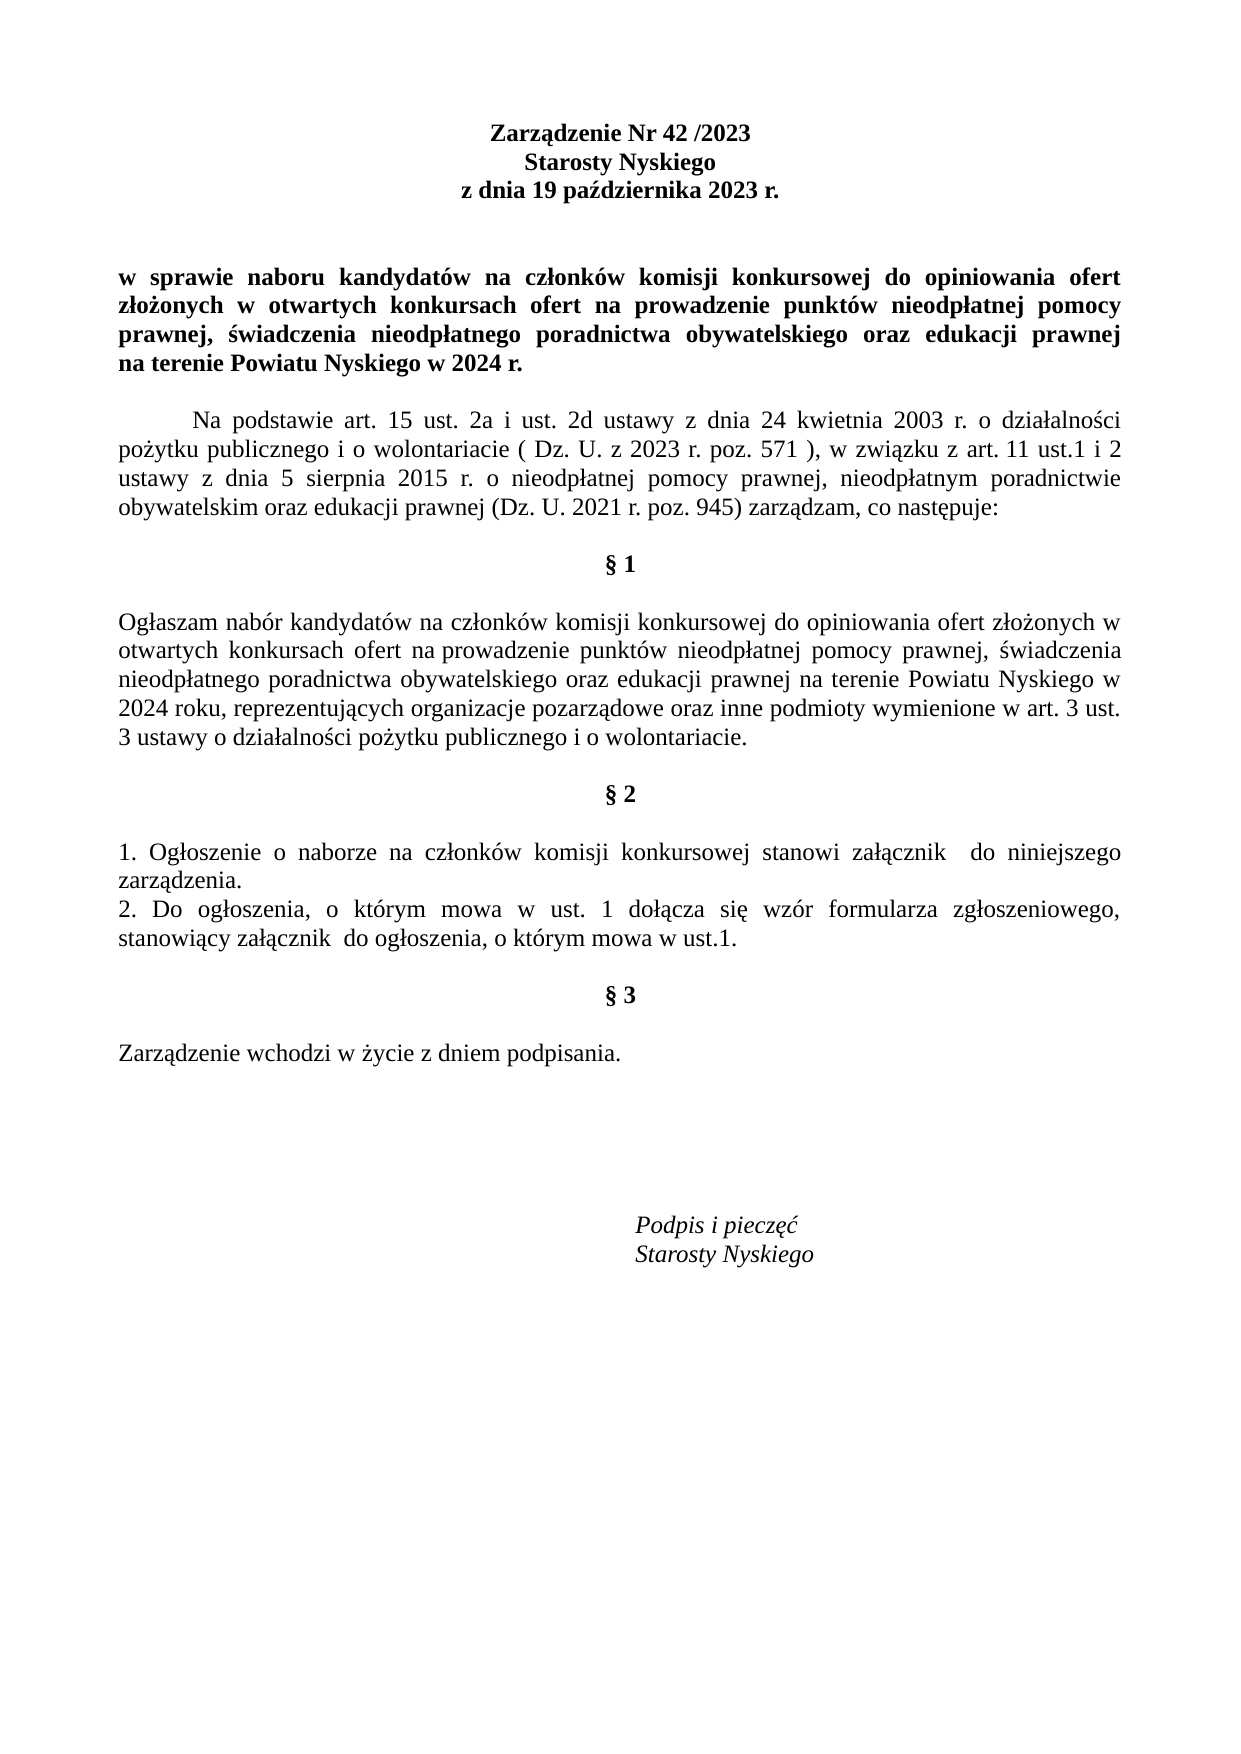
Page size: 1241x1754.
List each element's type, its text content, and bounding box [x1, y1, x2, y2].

text Zarządzenie Nr 42 /2023 [118, 118, 1122, 147]
text § 1 [118, 549, 1122, 578]
text Starosty Nyskiego [118, 1239, 1122, 1268]
text 2. Do ogłoszenia, o którym mowa w ust. 1 dołącza się wzór formularza zgłoszeniowego, stanowiący załącznik do ogłoszenia, o którym mowa w ust.1. [118, 894, 1122, 952]
text Starosty Nyskiego [118, 147, 1122, 176]
text 1. Ogłoszenie o naborze na członków komisji konkursowej stanowi załącznik do niniejszego zarządzenia. [118, 837, 1122, 894]
text w sprawie naboru kandydatów na członków komisji konkursowej do opiniowania ofert złożonych w otwartych konkursach ofert na prowadzenie punktów nieodpłatnej pomocy prawnej, świadczenia nieodpłatnego poradnictwa obywatelskiego oraz edukacji prawnej na terenie Powiatu Nyskiego w 2024 r. [118, 262, 1122, 377]
text § 3 [118, 981, 1122, 1009]
text Na podstawie art. 15 ust. 2a i ust. 2d ustawy z dnia 24 kwietnia 2003 r. o działalności pożytku publicznego i o wolontariacie ( Dz. U. z 2023 r. poz. 571 ), w związku z art. 11 ust.1 i 2 ustawy z dnia 5 sierpnia 2015 r. o nieodpłatnej pomocy prawnej, nieodpłatnym poradnictwie obywatelskim oraz edukacji prawnej (Dz. U. 2021 r. poz. 945) zarządzam, co następuje: [118, 406, 1122, 521]
text Podpis i pieczęć [118, 1211, 1122, 1239]
text Zarządzenie wchodzi w życie z dniem podpisania. [118, 1038, 1122, 1067]
text § 2 [118, 779, 1122, 808]
text Ogłaszam nabór kandydatów na członków komisji konkursowej do opiniowania ofert złożonych w otwartych konkursach ofert na prowadzenie punktów nieodpłatnej pomocy prawnej, świadczenia nieodpłatnego poradnictwa obywatelskiego oraz edukacji prawnej na terenie Powiatu Nyskiego w 2024 roku, reprezentujących organizacje pozarządowe oraz inne podmioty wymienione w art. 3 ust. 3 ustawy o działalności pożytku publicznego i o wolontariacie. [118, 607, 1122, 751]
text z dnia 19 października 2023 r. [118, 176, 1122, 204]
